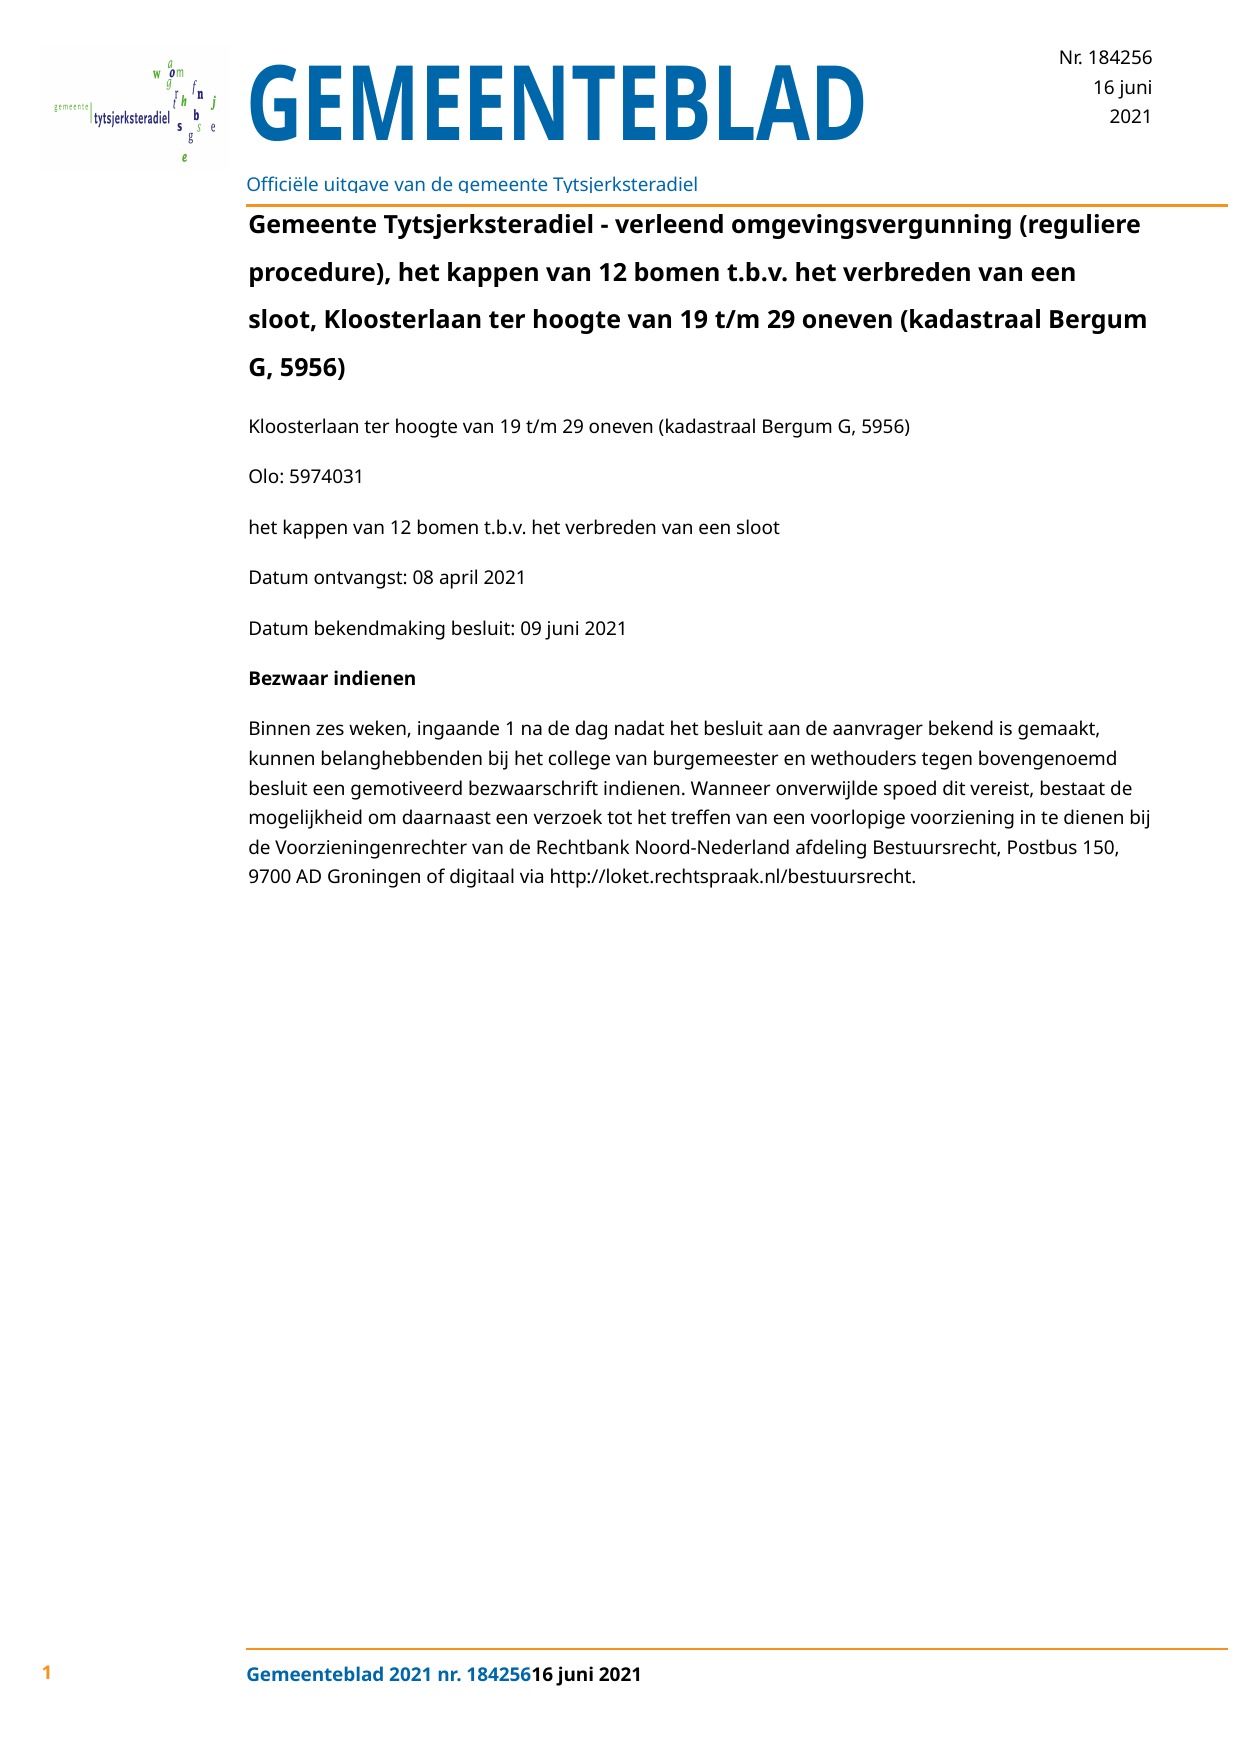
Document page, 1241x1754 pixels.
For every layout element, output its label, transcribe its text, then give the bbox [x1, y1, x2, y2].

picture [41, 47, 231, 172]
text Olo: 5974031 [248, 463, 1152, 489]
text het kappen van 12 bomen t.b.v. het verbreden van een sloot [248, 514, 1152, 540]
text Binnen zes weken, ingaande 1 na de dag nadat het besluit aan de aanvrager bekend is gemaakt, kunnen belanghebbenden bij het college van burgemeester en wethouders tegen bovengenoemd besluit een gemotiveerd bezwaarschrift indienen. Wanneer onverwijlde spoed dit vereist, bestaat de mogelijkheid om daarnaast een verzoek tot het treffen van een voorlopige voorziening in te dienen bij de Voorzieningenrechter van de Rechtbank Noord-Nederland afdeling Bestuursrecht, Postbus 150, 9700 AD Groningen of digitaal via http://loket.rechtspraak.nl/bestuursrecht. [248, 716, 1152, 889]
text Kloosterlaan ter hoogte van 19 t/m 29 oneven (kadastraal Bergum G, 5956) [248, 413, 1152, 439]
text Datum ontvangst: 08 april 2021 [248, 564, 1152, 590]
text Datum bekendmaking besluit: 09 juni 2021 [248, 615, 1152, 641]
text Bezwaar indienen [248, 665, 1152, 691]
text Gemeente Tytsjerksteradiel - verleend omgevingsvergunning (reguliere procedure), het kappen van 12 bomen t.b.v. het verbreden van een sloot, Kloosterlaan ter hoogte van 19 t/m 29 oneven (kadastraal Bergum G, 5956) [248, 207, 1152, 384]
